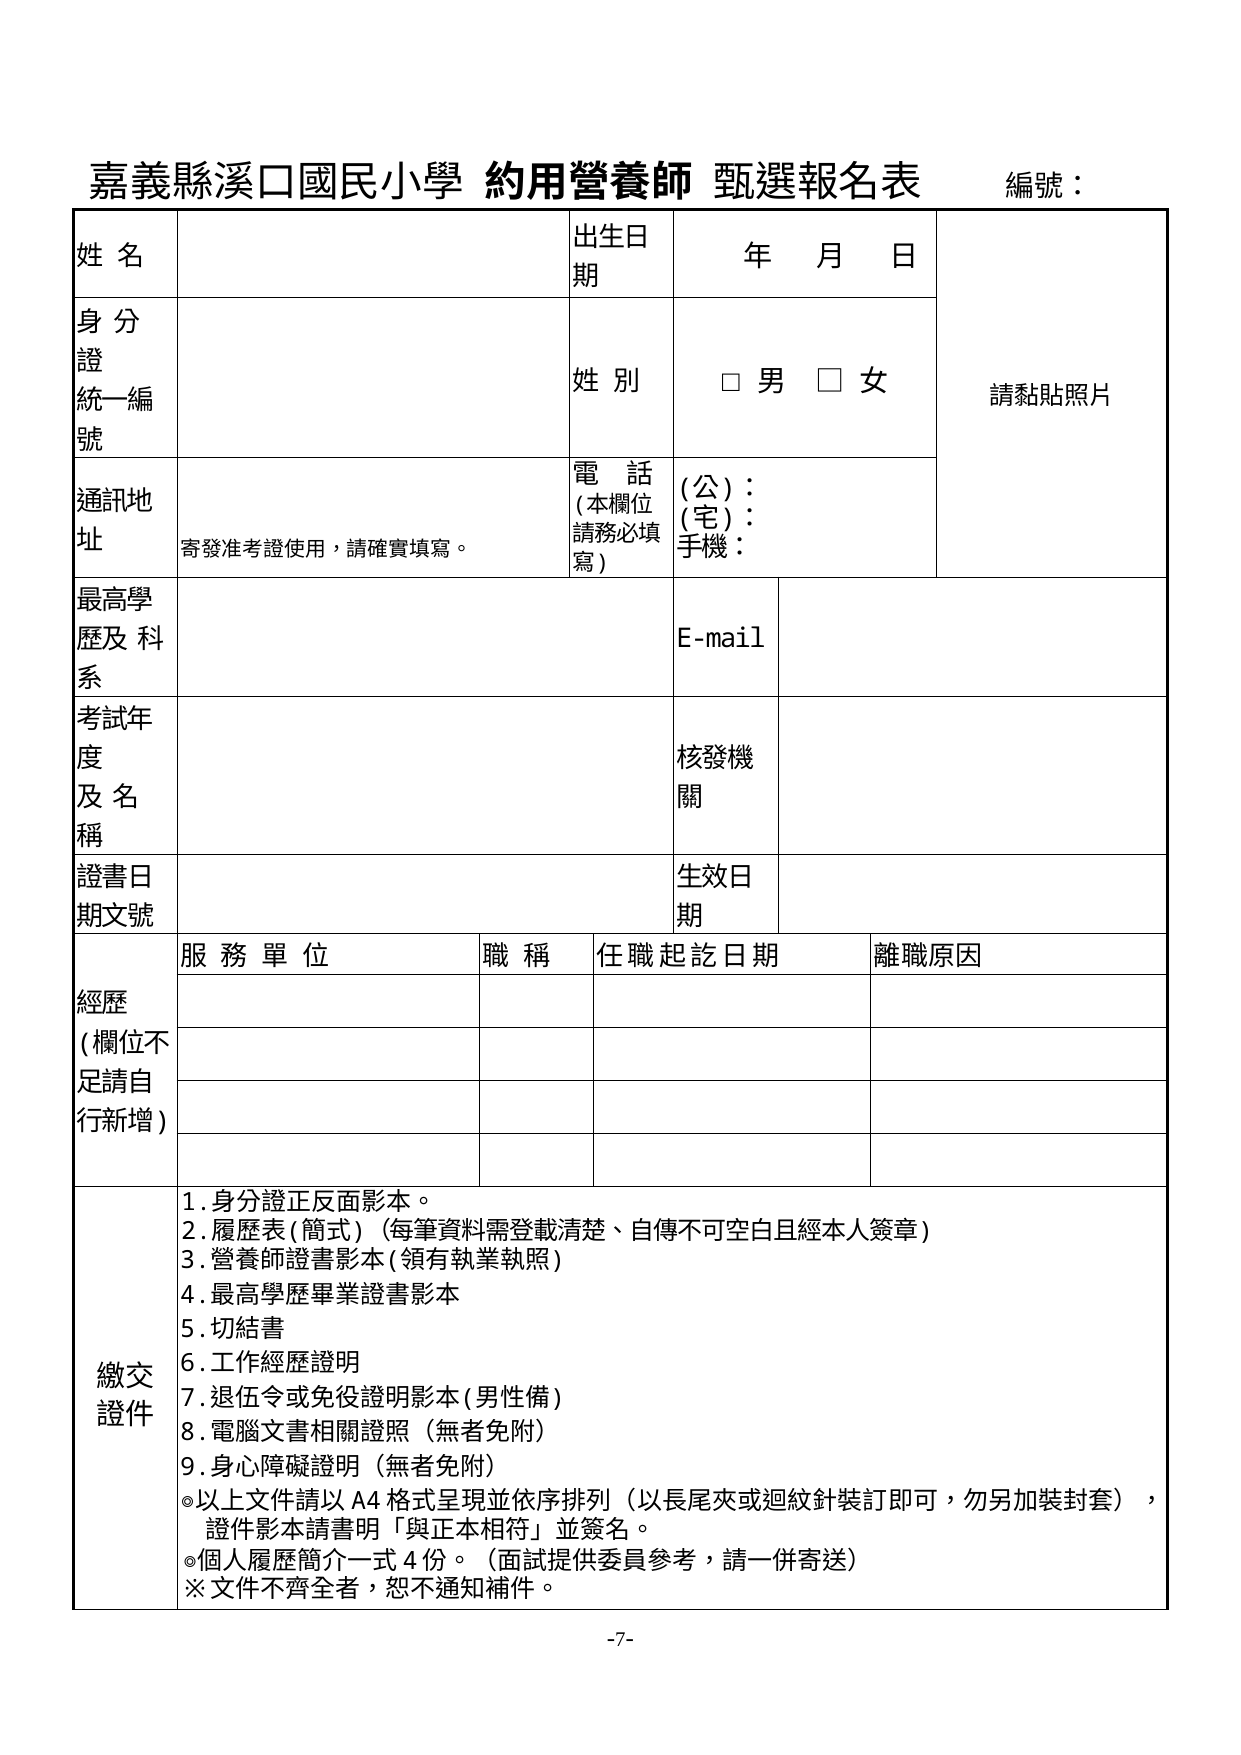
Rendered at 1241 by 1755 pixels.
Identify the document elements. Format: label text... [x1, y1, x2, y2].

table_cell [594, 975, 870, 1027]
table_cell 姓 別 [570, 298, 673, 457]
table_cell 寄發准考證使用，請確實填寫。 [178, 458, 569, 577]
text 嘉義縣溪口國民小學 約用營養師 甄選報名表 編號： [89, 148, 1152, 208]
table_cell 生效日期 [674, 855, 778, 933]
table_header [178, 211, 569, 297]
table_cell [871, 1134, 1166, 1186]
table_cell (公)： (宅)： 手機： [674, 458, 936, 577]
table_cell [480, 975, 593, 1027]
table_cell [779, 578, 1166, 696]
table_cell 通訊地址 [75, 458, 177, 577]
table_cell 職 稱 [480, 934, 593, 973]
table_cell [178, 298, 569, 457]
table_cell 經歷 (欄位不足請自行新增) [75, 934, 177, 1186]
table_cell 電 話 (本欄位請務必填寫) [570, 458, 673, 577]
table_cell [178, 855, 673, 933]
table_cell 任職起訖日期 [594, 934, 870, 973]
table_cell [178, 697, 673, 854]
table_cell 服 務 單 位 [178, 934, 479, 973]
table_cell [178, 1134, 479, 1186]
table_cell [480, 1081, 593, 1133]
table_cell 核發機關 [674, 697, 778, 854]
table_cell □ 男 □ 女 [674, 298, 936, 457]
table_cell [594, 1028, 870, 1080]
table_cell 繳交 證件 [75, 1187, 177, 1609]
table_cell [594, 1134, 870, 1186]
table_cell [779, 855, 1166, 933]
table_cell 1.身分證正反面影本。 2.履歷表(簡式)（每筆資料需登載清楚、自傳不可空白且經本人簽章) 3.營養師證書影本(領有執業執照) 4.最高學歷畢業證書影本 5.切結書 6.工作經歷證明 7.退伍令或免役證明影本(男性備) 8.電腦文書相關證照（無者免附） 9.身心障礙證明（無者免附） ◎以上文件請以A4格式呈現並依序排列（以長尾夾或迴紋針裝訂即可，勿另加裝封套），證件影本請書明「與正本相符」並簽名。 ◎個人履歷簡介一式4份。（面試提供委員參考，請一併寄送） ※文件不齊全者，恕不通知補件。 [178, 1187, 1166, 1609]
table_cell 考試年度 及 名 稱 [75, 697, 177, 854]
table_cell [871, 1081, 1166, 1133]
table_cell [594, 1081, 870, 1133]
table_cell [178, 1081, 479, 1133]
table_cell [178, 578, 673, 696]
table_cell 身 分 證 統一編號 [75, 298, 177, 457]
table_cell [480, 1134, 593, 1186]
table_cell 最高學歷及 科 系 [75, 578, 177, 696]
table_cell E-mail [674, 578, 778, 696]
table_cell [871, 975, 1166, 1027]
table_cell [178, 1028, 479, 1080]
table_header 年 月 日 [674, 211, 936, 297]
table_header 請黏貼照片 [937, 211, 1166, 577]
table_cell [779, 697, 1166, 854]
table_cell [871, 1028, 1166, 1080]
table_cell [178, 975, 479, 1027]
table_header 姓 名 [75, 211, 177, 297]
table_cell [480, 1028, 593, 1080]
table_cell 證書日期文號 [75, 855, 177, 933]
table_header 出生日期 [570, 211, 673, 297]
table_cell 離職原因 [871, 934, 1166, 973]
